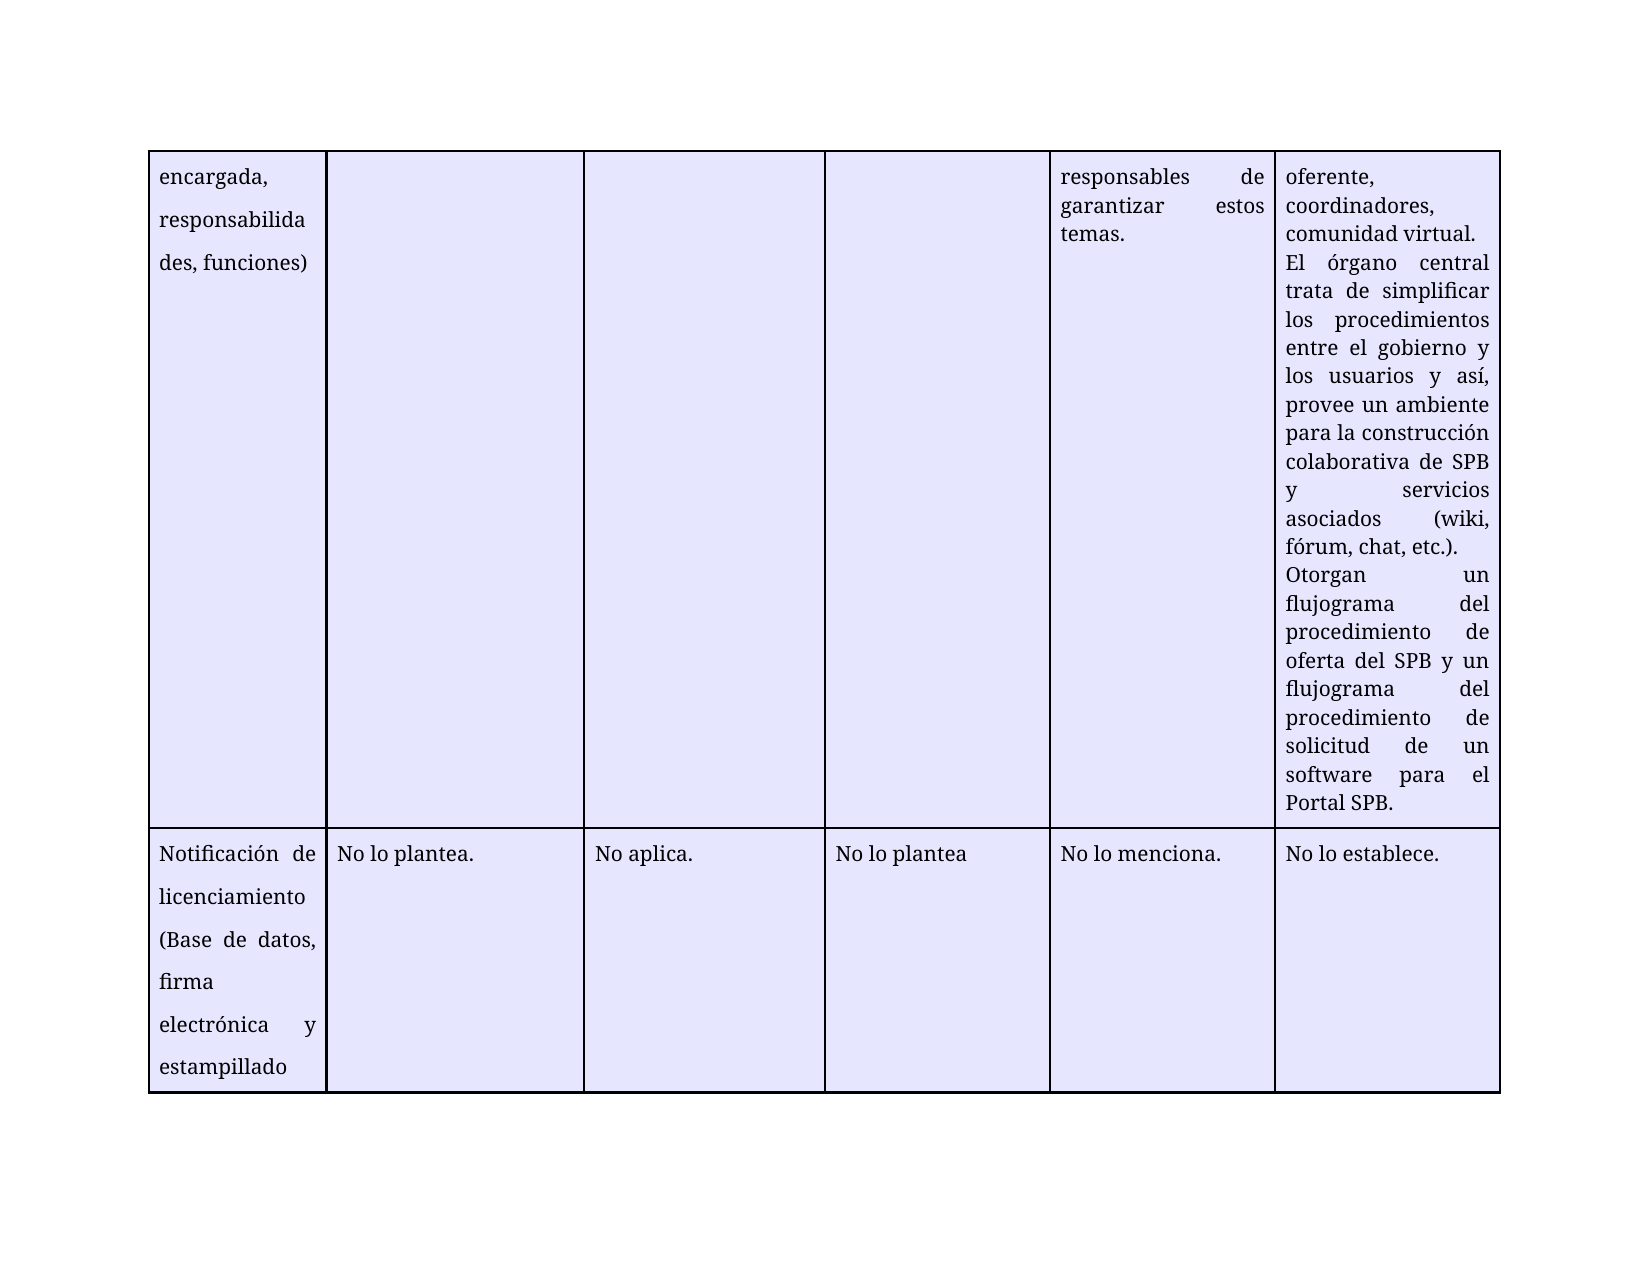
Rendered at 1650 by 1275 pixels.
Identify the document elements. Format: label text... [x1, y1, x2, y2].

table_cell [328, 152, 583, 827]
table_cell [826, 152, 1049, 827]
table_cell No lo plantea. [328, 829, 583, 1091]
table_cell No aplica. [585, 829, 824, 1091]
table_cell Notificación de licenciamiento (Base de datos, firma electrónica y estampillado [150, 829, 325, 1091]
table_cell No lo establece. [1276, 829, 1499, 1091]
table_cell responsables de garantizar estos temas. [1051, 152, 1274, 827]
table_cell oferente, coordinadores, comunidad virtual. El órgano central trata de simplificar los procedimientos entre el gobierno y los usuarios y así, provee un ambiente para la construcción colaborativa de SPB y servicios asociados (wiki, fórum, chat, etc.). Otorgan un flujograma del procedimiento de oferta del SPB y un flujograma del procedimiento de solicitud de un software para el Portal SPB. [1276, 152, 1499, 827]
table_cell No lo plantea [826, 829, 1049, 1091]
table_cell encargada, responsabilidades, funciones) [150, 152, 325, 827]
table_cell [585, 152, 824, 827]
table_cell No lo menciona. [1051, 829, 1274, 1091]
